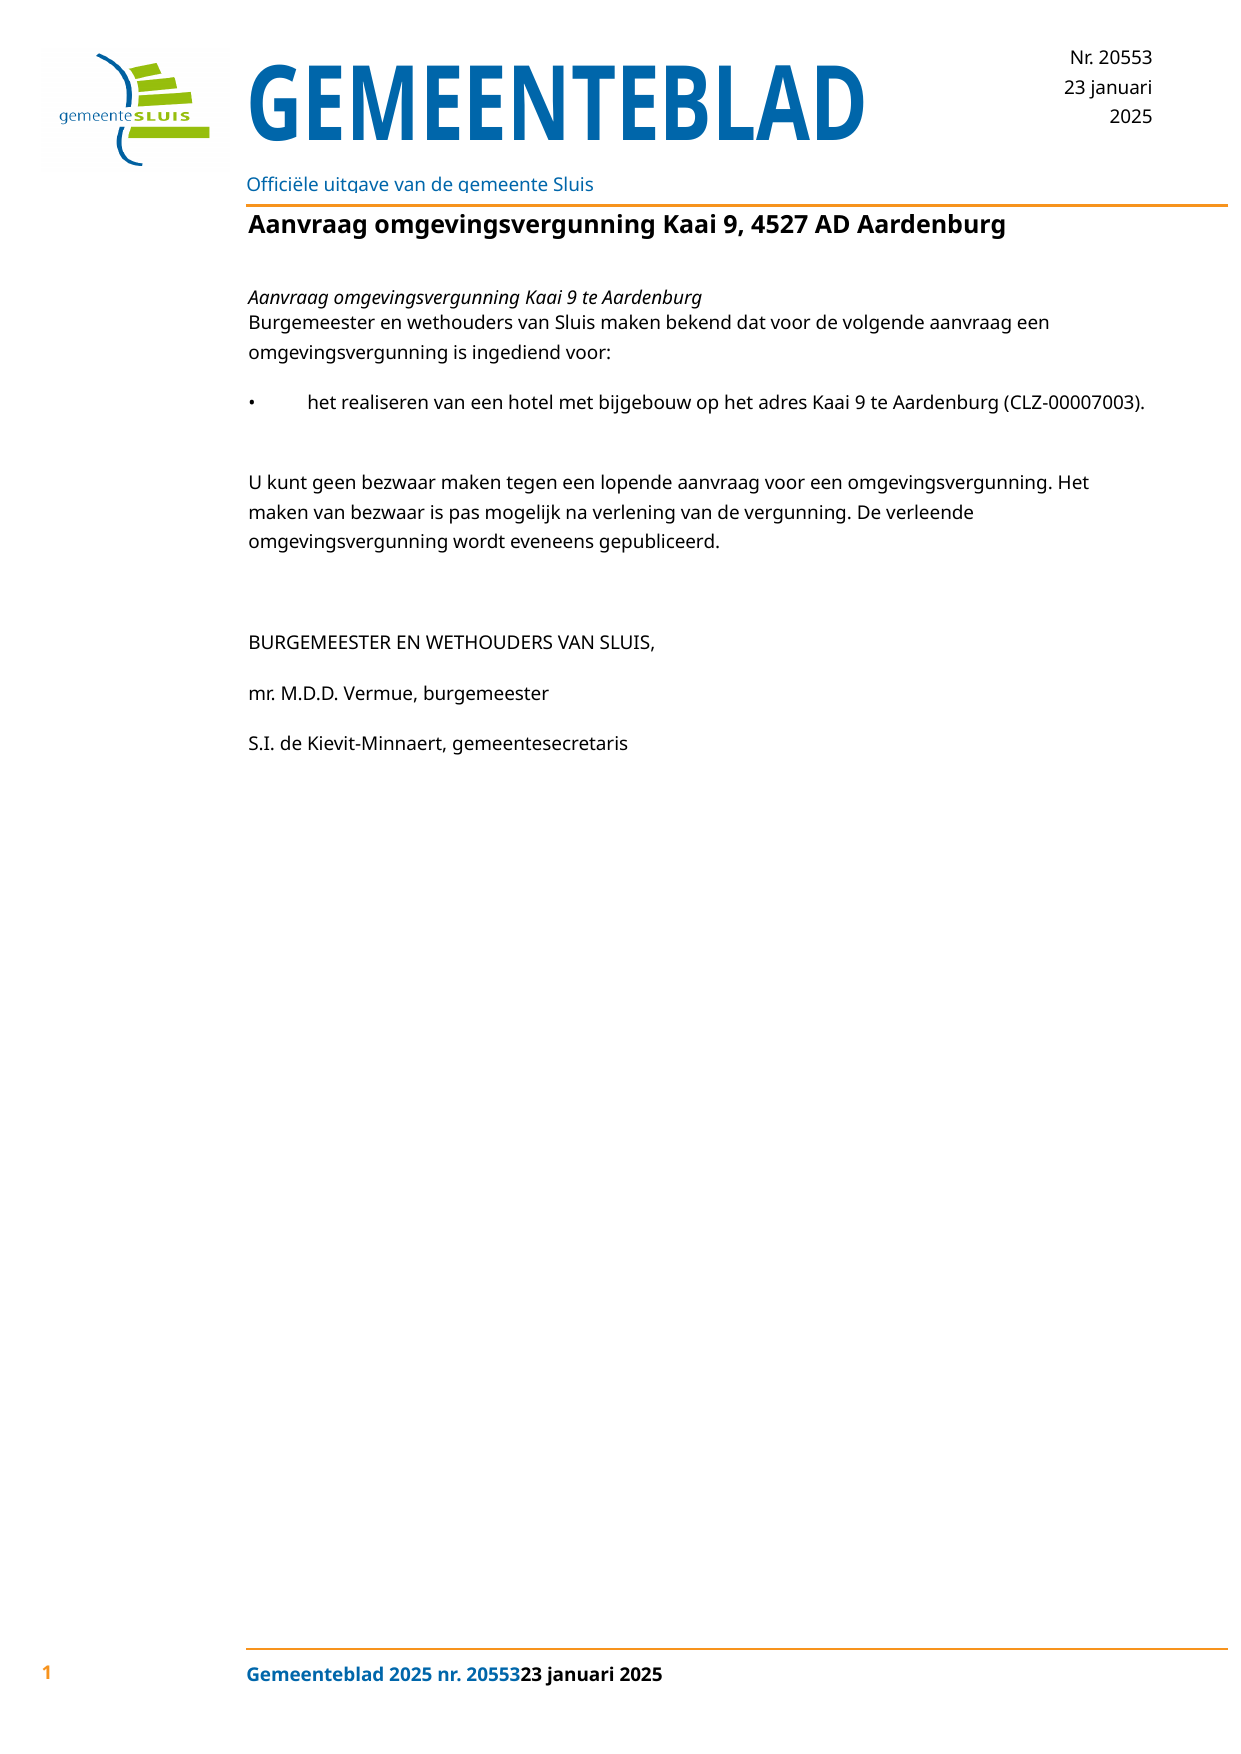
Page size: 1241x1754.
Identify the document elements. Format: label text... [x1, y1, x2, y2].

text BURGEMEESTER EN WETHOUDERS VAN SLUIS, [248, 629, 1152, 655]
picture [41, 47, 231, 172]
text Aanvraag omgevingsvergunning Kaai 9, 4527 AD Aardenburg [248, 207, 1152, 241]
list het realiseren van een hotel met bijgebouw op het adres Kaai 9 te Aardenburg (CLZ-00007003). [248, 389, 1152, 415]
text mr. M.D.D. Vermue, burgemeester [248, 680, 1152, 706]
text Burgemeester en wethouders van Sluis maken bekend dat voor de volgende aanvraag een omgevingsvergunning is ingediend voor: [248, 309, 1152, 365]
text S.I. de Kievit-Minnaert, gemeentesecretaris [248, 730, 1152, 756]
text U kunt geen bezwaar maken tegen een lopende aanvraag voor een omgevingsvergunning. Het maken van bezwaar is pas mogelijk na verlening van de vergunning. De verleende omgevingsvergunning wordt eveneens gepubliceerd. [248, 469, 1152, 554]
text Aanvraag omgevingsvergunning Kaai 9 te Aardenburg [248, 284, 1152, 309]
